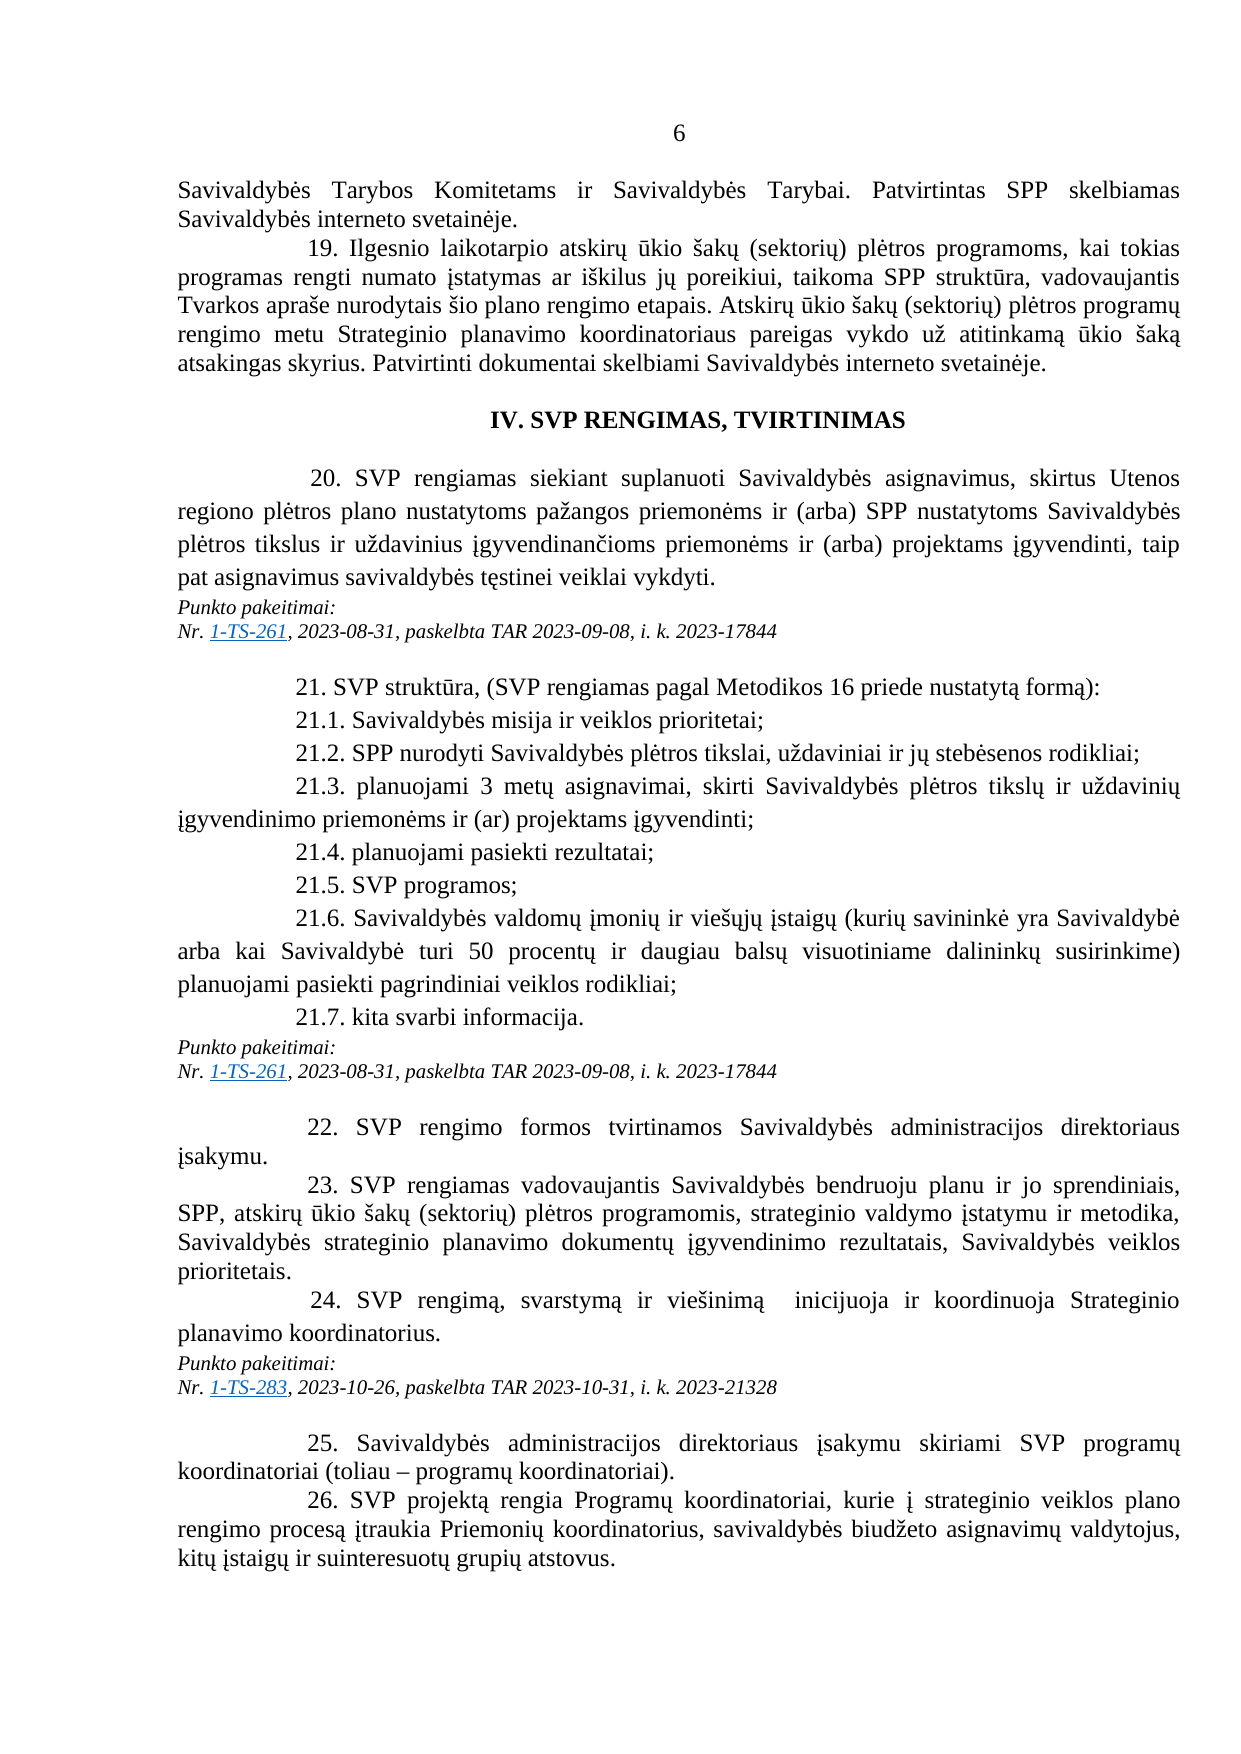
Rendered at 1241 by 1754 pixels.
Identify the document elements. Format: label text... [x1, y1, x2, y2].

text Nr. 1-TS-261, 2023-08-31, paskelbta TAR 2023-09-08, i. k. 2023-17844 [177, 1059, 1181, 1083]
text IV. SVP RENGIMAS, TVIRTINIMAS [177, 406, 1181, 434]
text Punkto pakeitimai: [177, 1351, 1181, 1375]
text 21.3. planuojami 3 metų asignavimai, skirti Savivaldybės plėtros tikslų ir uždavinių įgyvendinimo priemonėms ir (ar) projektams įgyvendinti; [177, 771, 1181, 833]
text 20. SVP rengiamas siekiant suplanuoti Savivaldybės asignavimus, skirtus Utenos regiono plėtros plano nustatytoms pažangos priemonėms ir (arba) SPP nustatytoms Savivaldybės plėtros tikslus ir uždavinius įgyvendinančioms priemonėms ir (arba) projektams įgyvendinti, taip pat asignavimus savivaldybės tęstinei veiklai vykdyti. [177, 463, 1181, 591]
text 26. SVP projektą rengia Programų koordinatoriai, kurie į strateginio veiklos plano rengimo procesą įtraukia Priemonių koordinatorius, savivaldybės biudžeto asignavimų valdytojus, kitų įstaigų ir suinteresuotų grupių atstovus. [177, 1485, 1181, 1571]
text 22. SVP rengimo formos tvirtinamos Savivaldybės administracijos direktoriaus įsakymu. [177, 1112, 1181, 1170]
text 21. SVP struktūra, (SVP rengiamas pagal Metodikos 16 priede nustatytą formą): [177, 672, 1181, 701]
text 21.4. planuojami pasiekti rezultatai; [177, 837, 1181, 866]
text Punkto pakeitimai: [177, 595, 1181, 619]
text 21.1. Savivaldybės misija ir veiklos prioritetai; [177, 705, 1181, 734]
text 25. Savivaldybės administracijos direktoriaus įsakymu skiriami SVP programų koordinatoriai (toliau – programų koordinatoriai). [177, 1428, 1181, 1485]
text Punkto pakeitimai: [177, 1035, 1181, 1059]
text Nr. 1-TS-261, 2023-08-31, paskelbta TAR 2023-09-08, i. k. 2023-17844 [177, 619, 1181, 643]
text 24. SVP rengimą, svarstymą ir viešinimą inicijuoja ir koordinuoja Strateginio planavimo koordinatorius. [177, 1285, 1181, 1346]
text 21.7. kita svarbi informacija. [177, 1002, 1181, 1031]
text Nr. 1-TS-283, 2023-10-26, paskelbta TAR 2023-10-31, i. k. 2023-21328 [177, 1375, 1181, 1399]
text 23. SVP rengiamas vadovaujantis Savivaldybės bendruoju planu ir jo sprendiniais, SPP, atskirų ūkio šakų (sektorių) plėtros programomis, strateginio valdymo įstatymu ir metodika, Savivaldybės strateginio planavimo dokumentų įgyvendinimo rezultatais, Savivaldybės veiklos prioritetais. [177, 1170, 1181, 1285]
text 21.2. SPP nurodyti Savivaldybės plėtros tikslai, uždaviniai ir jų stebėsenos rodikliai; [177, 738, 1181, 767]
text 19. Ilgesnio laikotarpio atskirų ūkio šakų (sektorių) plėtros programoms, kai tokias programas rengti numato įstatymas ar iškilus jų poreikiui, taikoma SPP struktūra, vadovaujantis Tvarkos apraše nurodytais šio plano rengimo etapais. Atskirų ūkio šakų (sektorių) plėtros programų rengimo metu Strateginio planavimo koordinatoriaus pareigas vykdo už atitinkamą ūkio šaką atsakingas skyrius. Patvirtinti dokumentai skelbiami Savivaldybės interneto svetainėje. [177, 233, 1181, 377]
text Savivaldybės Tarybos Komitetams ir Savivaldybės Tarybai. Patvirtintas SPP skelbiamas Savivaldybės interneto svetainėje. [177, 176, 1181, 233]
text 21.6. Savivaldybės valdomų įmonių ir viešųjų įstaigų (kurių savininkė yra Savivaldybė arba kai Savivaldybė turi 50 procentų ir daugiau balsų visuotiniame dalininkų susirinkime) planuojami pasiekti pagrindiniai veiklos rodikliai; [177, 903, 1181, 998]
text 21.5. SVP programos; [177, 870, 1181, 899]
